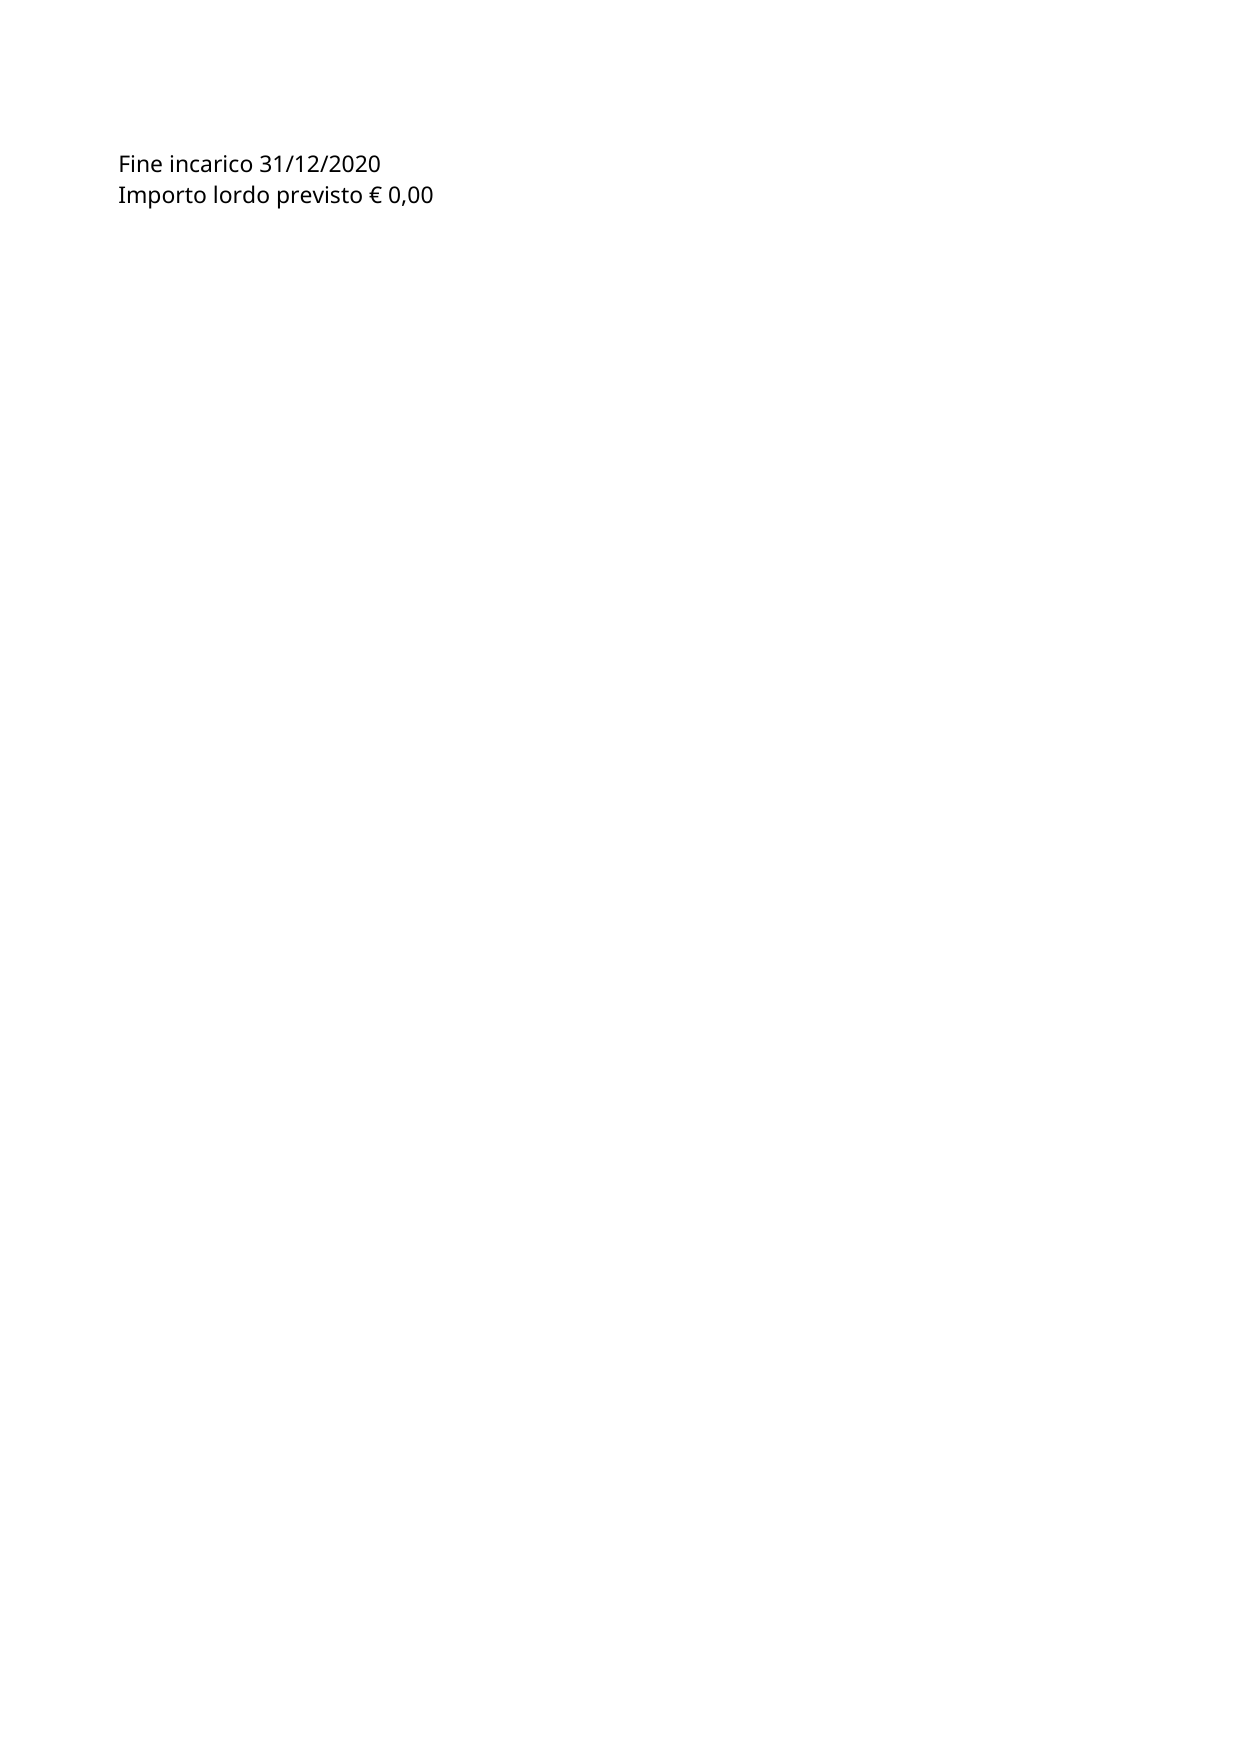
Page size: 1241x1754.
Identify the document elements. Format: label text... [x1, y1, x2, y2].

text Importo lordo previsto € 0,00 [118, 179, 1122, 210]
text Fine incarico 31/12/2020 [118, 148, 1122, 179]
